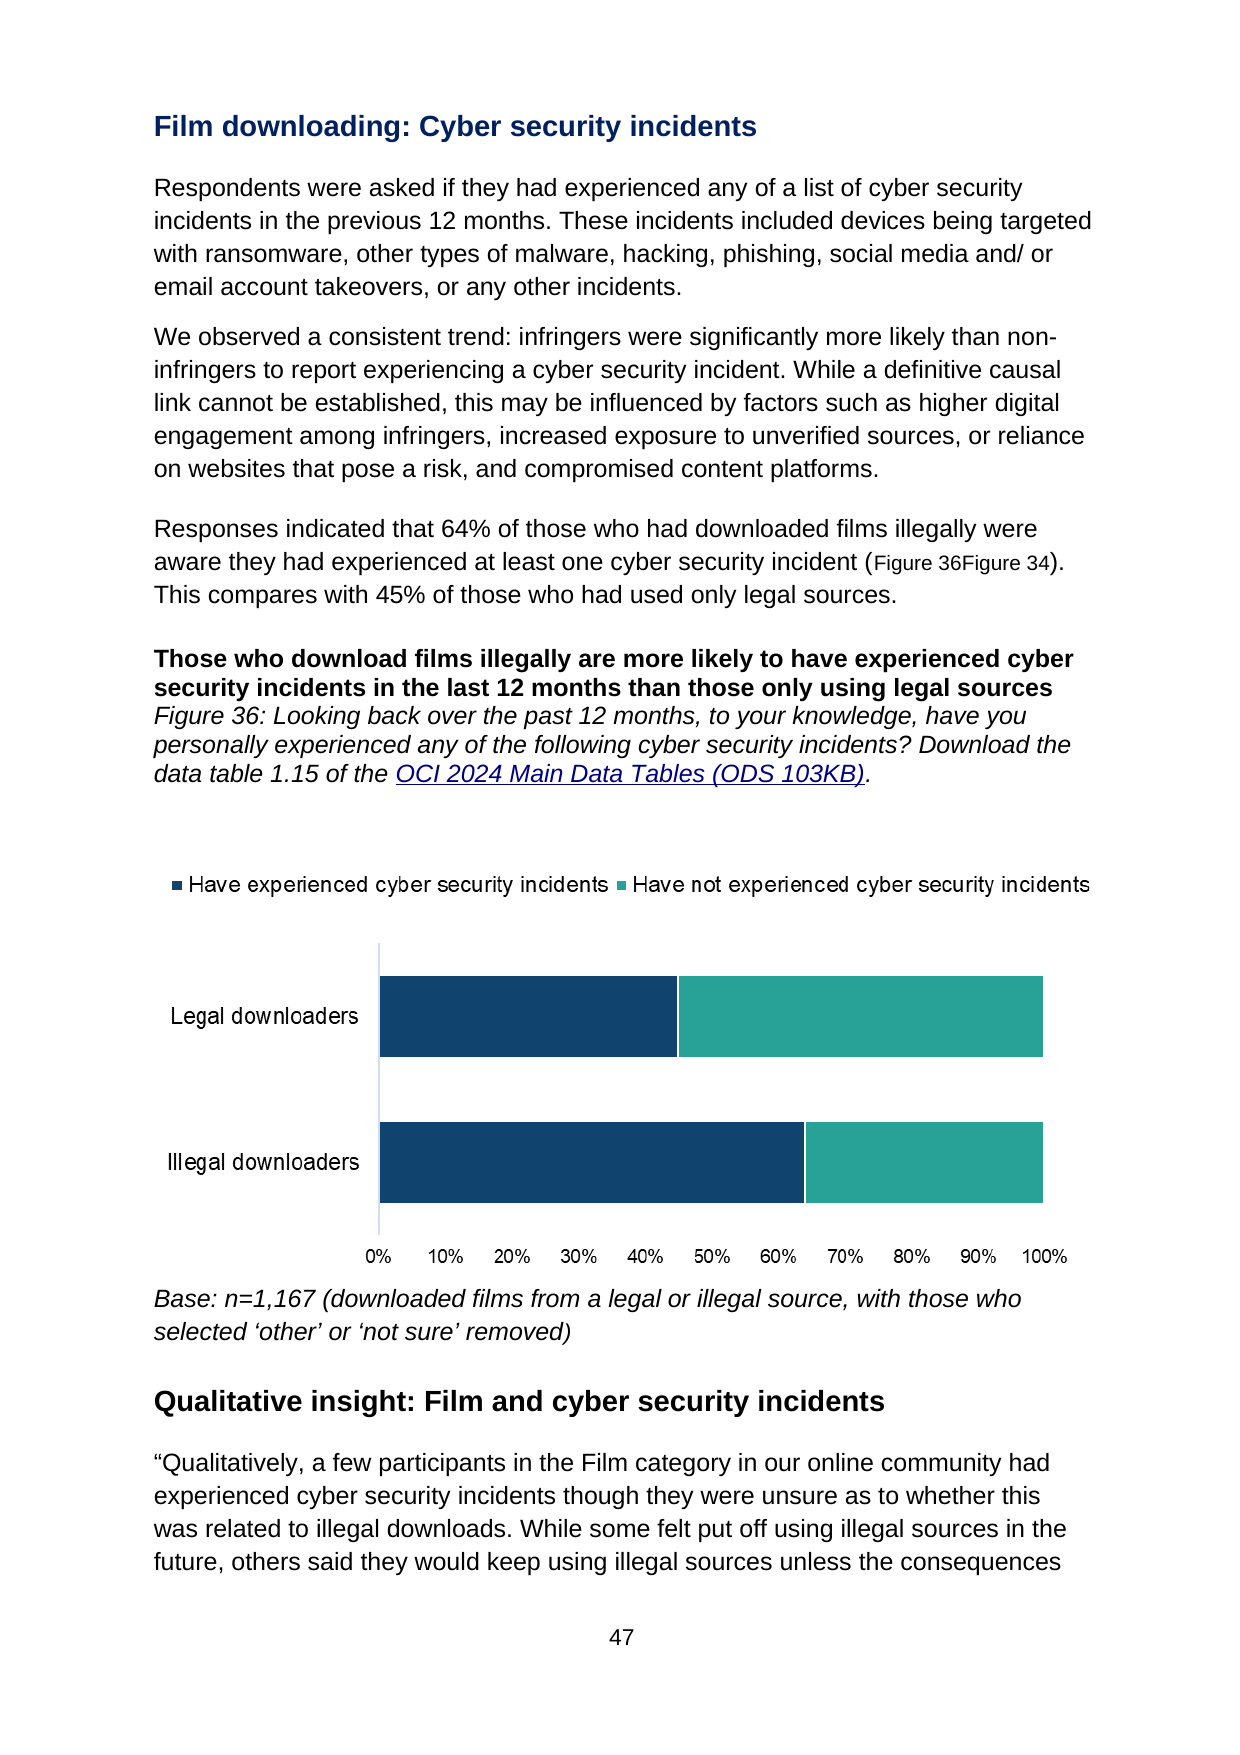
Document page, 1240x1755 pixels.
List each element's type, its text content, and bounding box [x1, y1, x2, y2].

text Respondents were asked if they had experienced any of a list of cyber security incidents in the previous 12 months. These incidents included devices being targeted with ransomware, other types of malware, hacking, phishing, social media and/ or email account takeovers, or any other incidents. [153, 173, 1101, 301]
text Responses indicated that 64% of those who had downloaded films illegally were aware they had experienced at least one cyber security incident (Figure 36). This compares with 45% of those who had used only legal sources. [153, 514, 1101, 636]
subtitle Qualitative insight: Film and cyber security incidents [153, 1384, 1089, 1418]
text We observed a consistent trend: infringers were significantly more likely than non-infringers to report experiencing a cyber security incident. While a definitive causal link cannot be established, this may be influenced by factors such as higher digital engagement among infringers, increased exposure to unverified sources, or reliance on websites that pose a risk, and compromised content platforms. [153, 322, 1101, 510]
text “Qualitatively, a few participants in the Film category in our online community had experienced cyber security incidents though they were unsure as to whether this was related to illegal downloads. While some felt put off using illegal sources in the future, others said they would keep using illegal sources unless the consequences [153, 1448, 1089, 1576]
subtitle Those who download films illegally are more likely to have experienced cyber security incidents in the last 12 months than those only using legal sources [153, 644, 1089, 701]
text Base: n=1,167 (downloaded films from a legal or illegal source, with those who selected ‘other’ or ‘not sure’ removed) [153, 1280, 1089, 1346]
subtitle Film downloading: Cyber security incidents [153, 109, 1089, 143]
text Figure 36: Looking back over the past 12 months, to your knowledge, have you personally experienced any of the following cyber security incidents? Download the data table 1.15 of the OCI 2024 Main Data Tables (ODS 103KB). [153, 701, 1089, 787]
